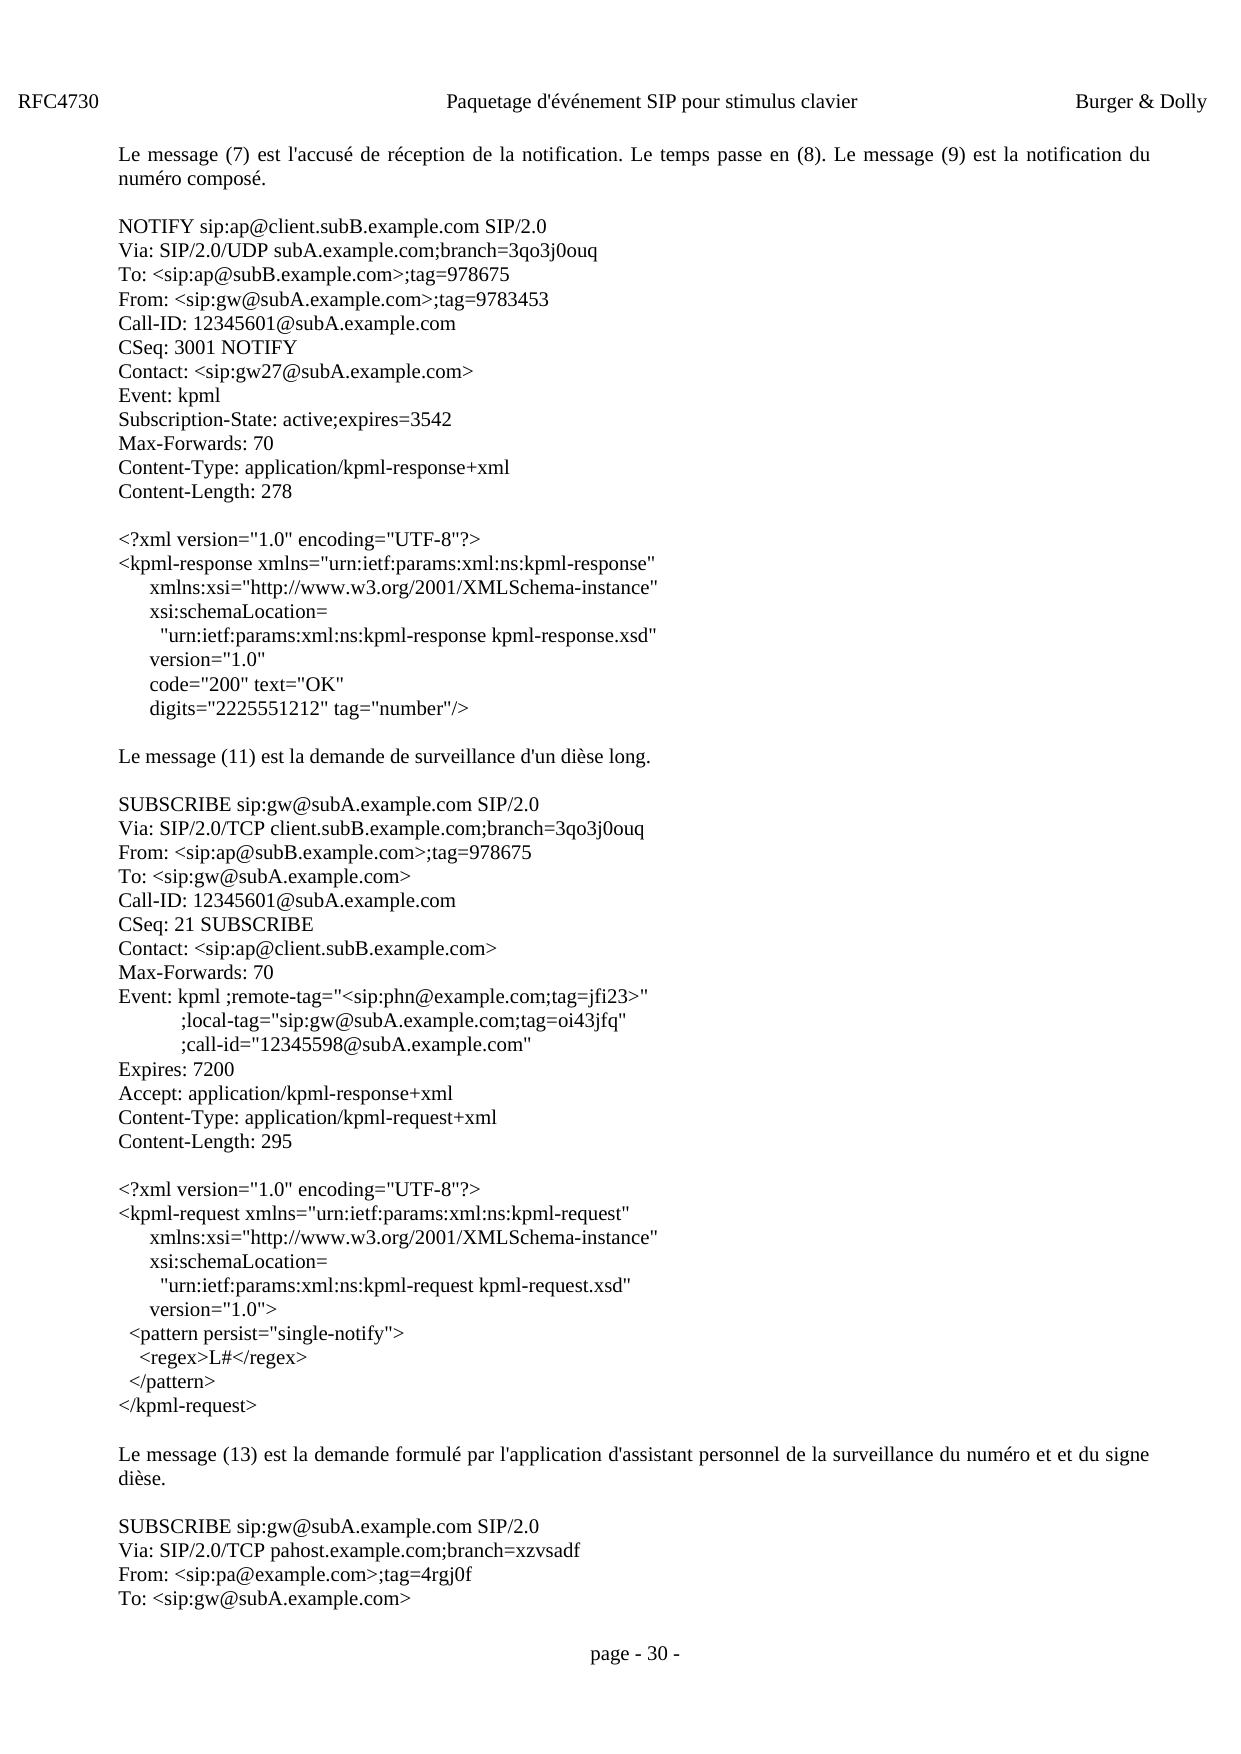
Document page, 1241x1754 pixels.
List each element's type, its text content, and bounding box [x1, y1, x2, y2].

text Call-ID: 12345601@subA.example.com [118, 888, 1152, 912]
text <pattern persist="single-notify"> [118, 1321, 1152, 1345]
text Via: SIP/2.0/TCP pahost.example.com;branch=xzvsadf [118, 1538, 1152, 1562]
text digits="2225551212" tag="number"/> [118, 696, 1152, 719]
text NOTIFY sip:ap@client.subB.example.com SIP/2.0 [118, 214, 1152, 238]
text "urn:ietf:params:xml:ns:kpml-request kpml-request.xsd" [118, 1273, 1152, 1297]
text </kpml-request> [118, 1393, 1152, 1417]
text Contact: <sip:gw27@subA.example.com> [118, 359, 1152, 383]
text SUBSCRIBE sip:gw@subA.example.com SIP/2.0 [118, 1514, 1152, 1538]
text xsi:schemaLocation= [118, 1249, 1152, 1273]
text code="200" text="OK" [118, 671, 1152, 696]
text From: <sip:gw@subA.example.com>;tag=9783453 [118, 286, 1152, 311]
text Content-Length: 278 [118, 479, 1152, 503]
text xmlns:xsi="http://www.w3.org/2001/XMLSchema-instance" [118, 575, 1152, 599]
text Content-Type: application/kpml-request+xml [118, 1104, 1152, 1129]
text Via: SIP/2.0/TCP client.subB.example.com;branch=3qo3j0ouq [118, 816, 1152, 840]
text Le message (11) est la demande de surveillance d'un dièse long. [118, 744, 1152, 768]
text <?xml version="1.0" encoding="UTF-8"?> [118, 527, 1152, 551]
text From: <sip:pa@example.com>;tag=4rgj0f [118, 1562, 1152, 1586]
text "urn:ietf:params:xml:ns:kpml-response kpml-response.xsd" [118, 623, 1152, 647]
text xsi:schemaLocation= [118, 599, 1152, 623]
text To: <sip:ap@subB.example.com>;tag=978675 [118, 262, 1152, 286]
text </pattern> [118, 1369, 1152, 1393]
text <?xml version="1.0" encoding="UTF-8"?> [118, 1177, 1152, 1201]
text <kpml-response xmlns="urn:ietf:params:xml:ns:kpml-response" [118, 551, 1152, 575]
text Event: kpml [118, 383, 1152, 407]
text <regex>L#</regex> [118, 1345, 1152, 1369]
text Content-Type: application/kpml-response+xml [118, 455, 1152, 479]
text Le message (7) est l'accusé de réception de la notification. Le temps passe en (8). Le message (9) est la notification du numéro composé. [118, 142, 1152, 190]
text CSeq: 3001 NOTIFY [118, 334, 1152, 359]
text To: <sip:gw@subA.example.com> [118, 1586, 1152, 1610]
text From: <sip:ap@subB.example.com>;tag=978675 [118, 840, 1152, 864]
text Content-Length: 295 [118, 1129, 1152, 1153]
text SUBSCRIBE sip:gw@subA.example.com SIP/2.0 [118, 792, 1152, 816]
text Max-Forwards: 70 [118, 960, 1152, 984]
text xmlns:xsi="http://www.w3.org/2001/XMLSchema-instance" [118, 1225, 1152, 1249]
text version="1.0" [118, 647, 1152, 671]
text Event: kpml ;remote-tag="<sip:phn@example.com;tag=jfi23>" [118, 984, 1152, 1008]
text Expires: 7200 [118, 1056, 1152, 1081]
text Via: SIP/2.0/UDP subA.example.com;branch=3qo3j0ouq [118, 238, 1152, 262]
text Subscription-State: active;expires=3542 [118, 407, 1152, 431]
text Le message (13) est la demande formulé par l'application d'assistant personnel de la surveillance du numéro et et du signe dièse. [118, 1441, 1152, 1489]
text <kpml-request xmlns="urn:ietf:params:xml:ns:kpml-request" [118, 1201, 1152, 1225]
text Call-ID: 12345601@subA.example.com [118, 311, 1152, 334]
text version="1.0"> [118, 1297, 1152, 1321]
text To: <sip:gw@subA.example.com> [118, 864, 1152, 888]
text CSeq: 21 SUBSCRIBE [118, 912, 1152, 936]
text Max-Forwards: 70 [118, 431, 1152, 455]
text Accept: application/kpml-response+xml [118, 1081, 1152, 1104]
text ;local-tag="sip:gw@subA.example.com;tag=oi43jfq" [118, 1008, 1152, 1032]
text Contact: <sip:ap@client.subB.example.com> [118, 936, 1152, 960]
text ;call-id="12345598@subA.example.com" [118, 1032, 1152, 1056]
